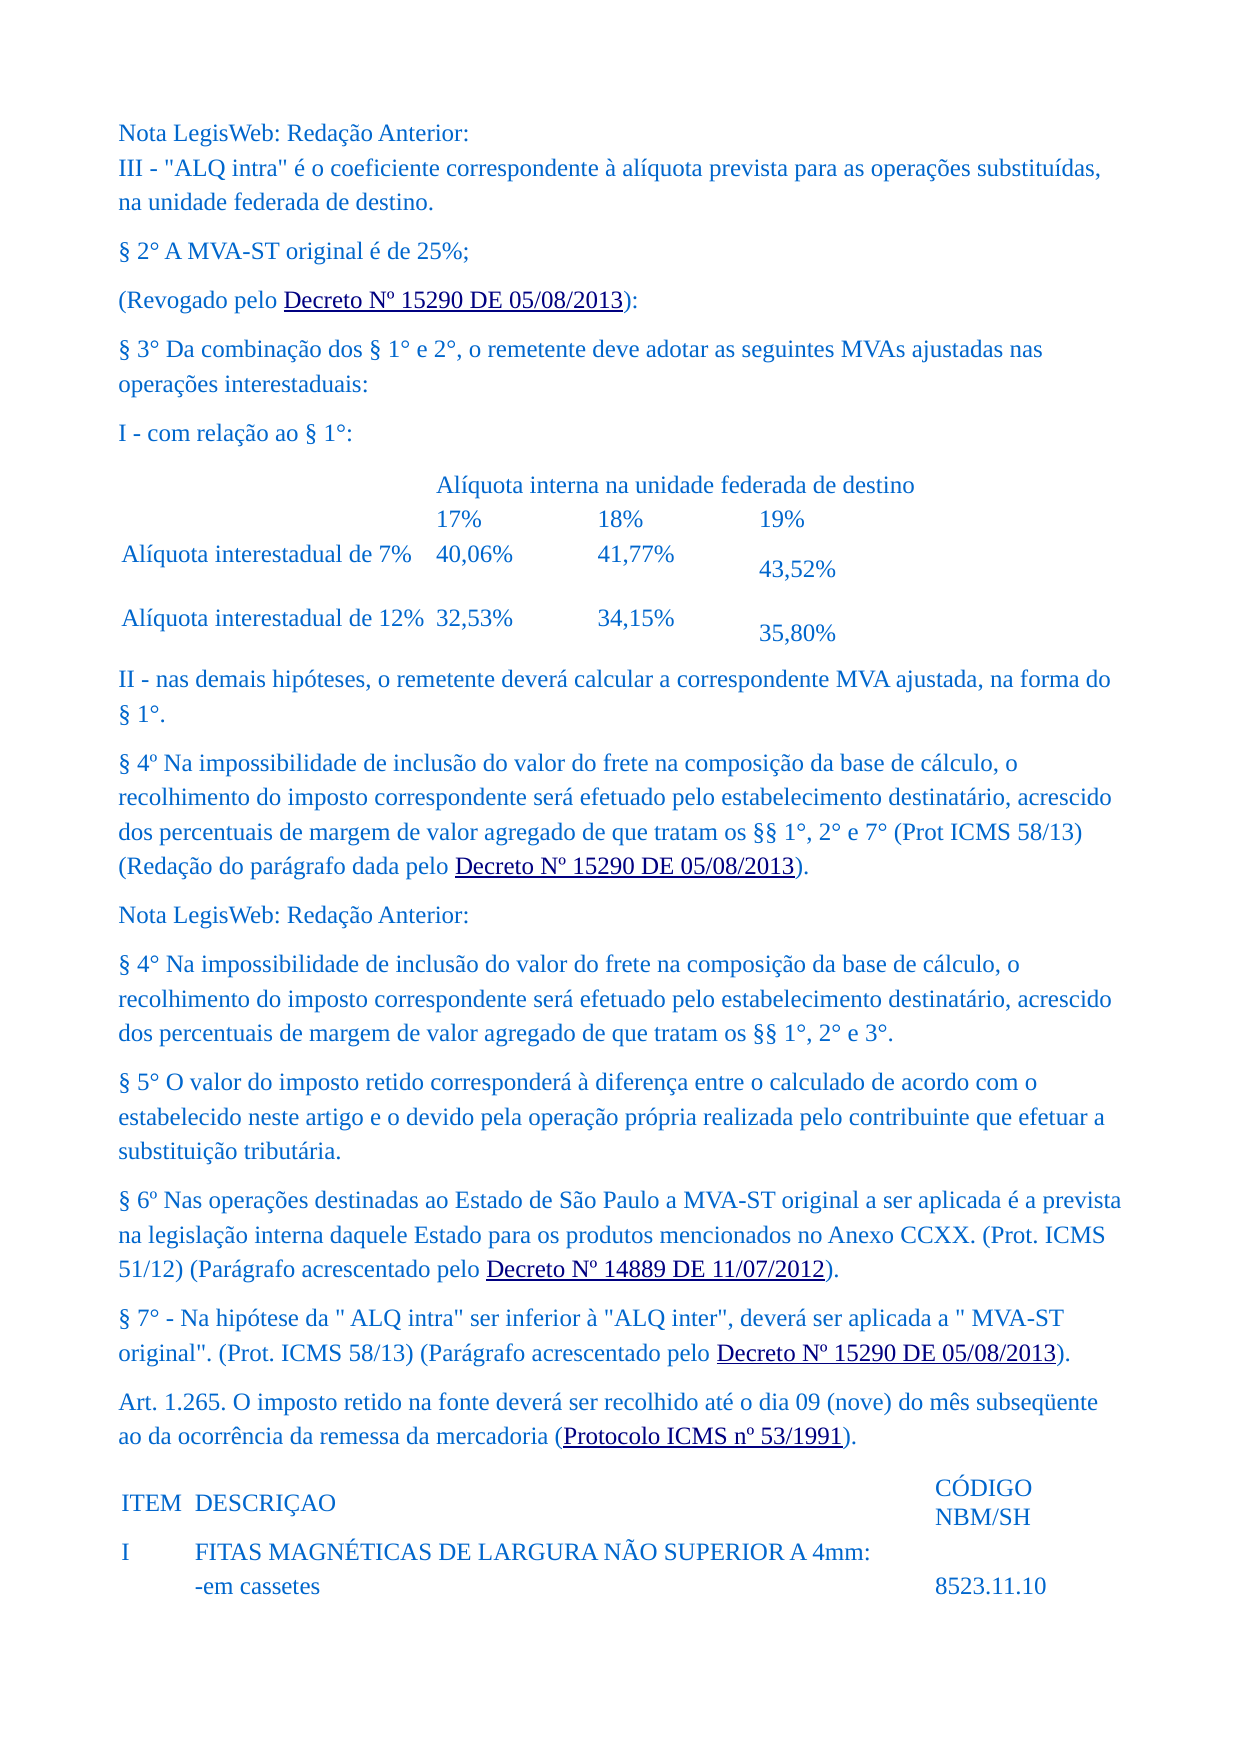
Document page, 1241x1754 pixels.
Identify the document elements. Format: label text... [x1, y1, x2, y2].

table_cell I [118, 1534, 192, 1603]
table_cell 17% [433, 501, 594, 536]
text § 5° O valor do imposto retido corresponderá à diferença entre o calculado de acordo com o estabelecido neste artigo e o devido pela operação própria realizada pelo contribuinte que efetuar a substituição tributária. [118, 1067, 1122, 1165]
table_cell 18% [594, 501, 756, 536]
table_header CÓDIGO NBM/SH [932, 1470, 1106, 1534]
table_cell [1106, 1568, 1122, 1603]
text § 3° Da combinação dos § 1° e 2°, o remetente deve adotar as seguintes MVAs ajustadas nas operações interestaduais: [118, 334, 1122, 397]
text (Revogado pelo Decreto Nº 15290 DE 05/08/2013): [118, 285, 1122, 314]
table_header [118, 467, 433, 501]
table_cell 35,80% [756, 600, 926, 664]
text Art. 1.265. O imposto retido na fonte deverá ser recolhido até o dia 09 (nove) do mês subseqüente ao da ocorrência da remessa da mercadoria (Protocolo ICMS nº 53/1991). [118, 1387, 1122, 1450]
text § 4º Na impossibilidade de inclusão do valor do frete na composição da base de cálculo, o recolhimento do imposto correspondente será efetuado pelo estabelecimento destinatário, acrescido dos percentuais de margem de valor agregado de que tratam os §§ 1°, 2° e 7° (Prot ICMS 58/13) (Redação do parágrafo dada pelo Decreto Nº 15290 DE 05/08/2013). [118, 748, 1122, 880]
table_cell 19% [756, 501, 926, 536]
text § 4° Na impossibilidade de inclusão do valor do frete na composição da base de cálculo, o recolhimento do imposto correspondente será efetuado pelo estabelecimento destinatário, acrescido dos percentuais de margem de valor agregado de que tratam os §§ 1°, 2° e 3°. [118, 949, 1122, 1047]
table_cell 43,52% [756, 536, 926, 600]
text § 2° A MVA-ST original é de 25%; [118, 236, 1122, 265]
table_cell -em cassetes [192, 1568, 932, 1603]
table_cell 40,06% [433, 536, 594, 600]
table_cell Alíquota interestadual de 7% [118, 536, 433, 600]
table_cell 41,77% [594, 536, 756, 600]
table_cell 32,53% [433, 600, 594, 664]
table_header DESCRIÇAO [192, 1470, 932, 1534]
text § 6º Nas operações destinadas ao Estado de São Paulo a MVA-ST original a ser aplicada é a prevista na legislação interna daquele Estado para os produtos mencionados no Anexo CCXX. (Prot. ICMS 51/12) (Parágrafo acrescentado pelo Decreto Nº 14889 DE 11/07/2012). [118, 1185, 1122, 1283]
text Nota LegisWeb: Redação Anterior: III - "ALQ intra" é o coeficiente correspondente à alíquota prevista para as operações substituídas, na unidade federada de destino. [118, 118, 1122, 216]
text Nota LegisWeb: Redação Anterior: [118, 900, 1122, 929]
table_header [1106, 1470, 1122, 1534]
table_cell [1106, 1534, 1122, 1568]
table_cell 34,15% [594, 600, 756, 664]
text § 7° - Na hipótese da " ALQ intra" ser inferior à "ALQ inter", deverá ser aplicada a " MVA-ST original". (Prot. ICMS 58/13) (Parágrafo acrescentado pelo Decreto Nº 15290 DE 05/08/2013). [118, 1303, 1122, 1367]
table_cell FITAS MAGNÉTICAS DE LARGURA NÃO SUPERIOR A 4mm: [192, 1534, 932, 1568]
table_cell 8523.11.10 [932, 1568, 1106, 1603]
table_cell [932, 1534, 1106, 1568]
text II - nas demais hipóteses, o remetente deverá calcular a correspondente MVA ajustada, na forma do § 1°. [118, 664, 1122, 727]
table_cell Alíquota interestadual de 12% [118, 600, 433, 664]
table_header Alíquota interna na unidade federada de destino [433, 467, 926, 501]
table_header ITEM [118, 1470, 192, 1534]
table_cell [118, 501, 433, 536]
text I - com relação ao § 1°: [118, 418, 1122, 447]
